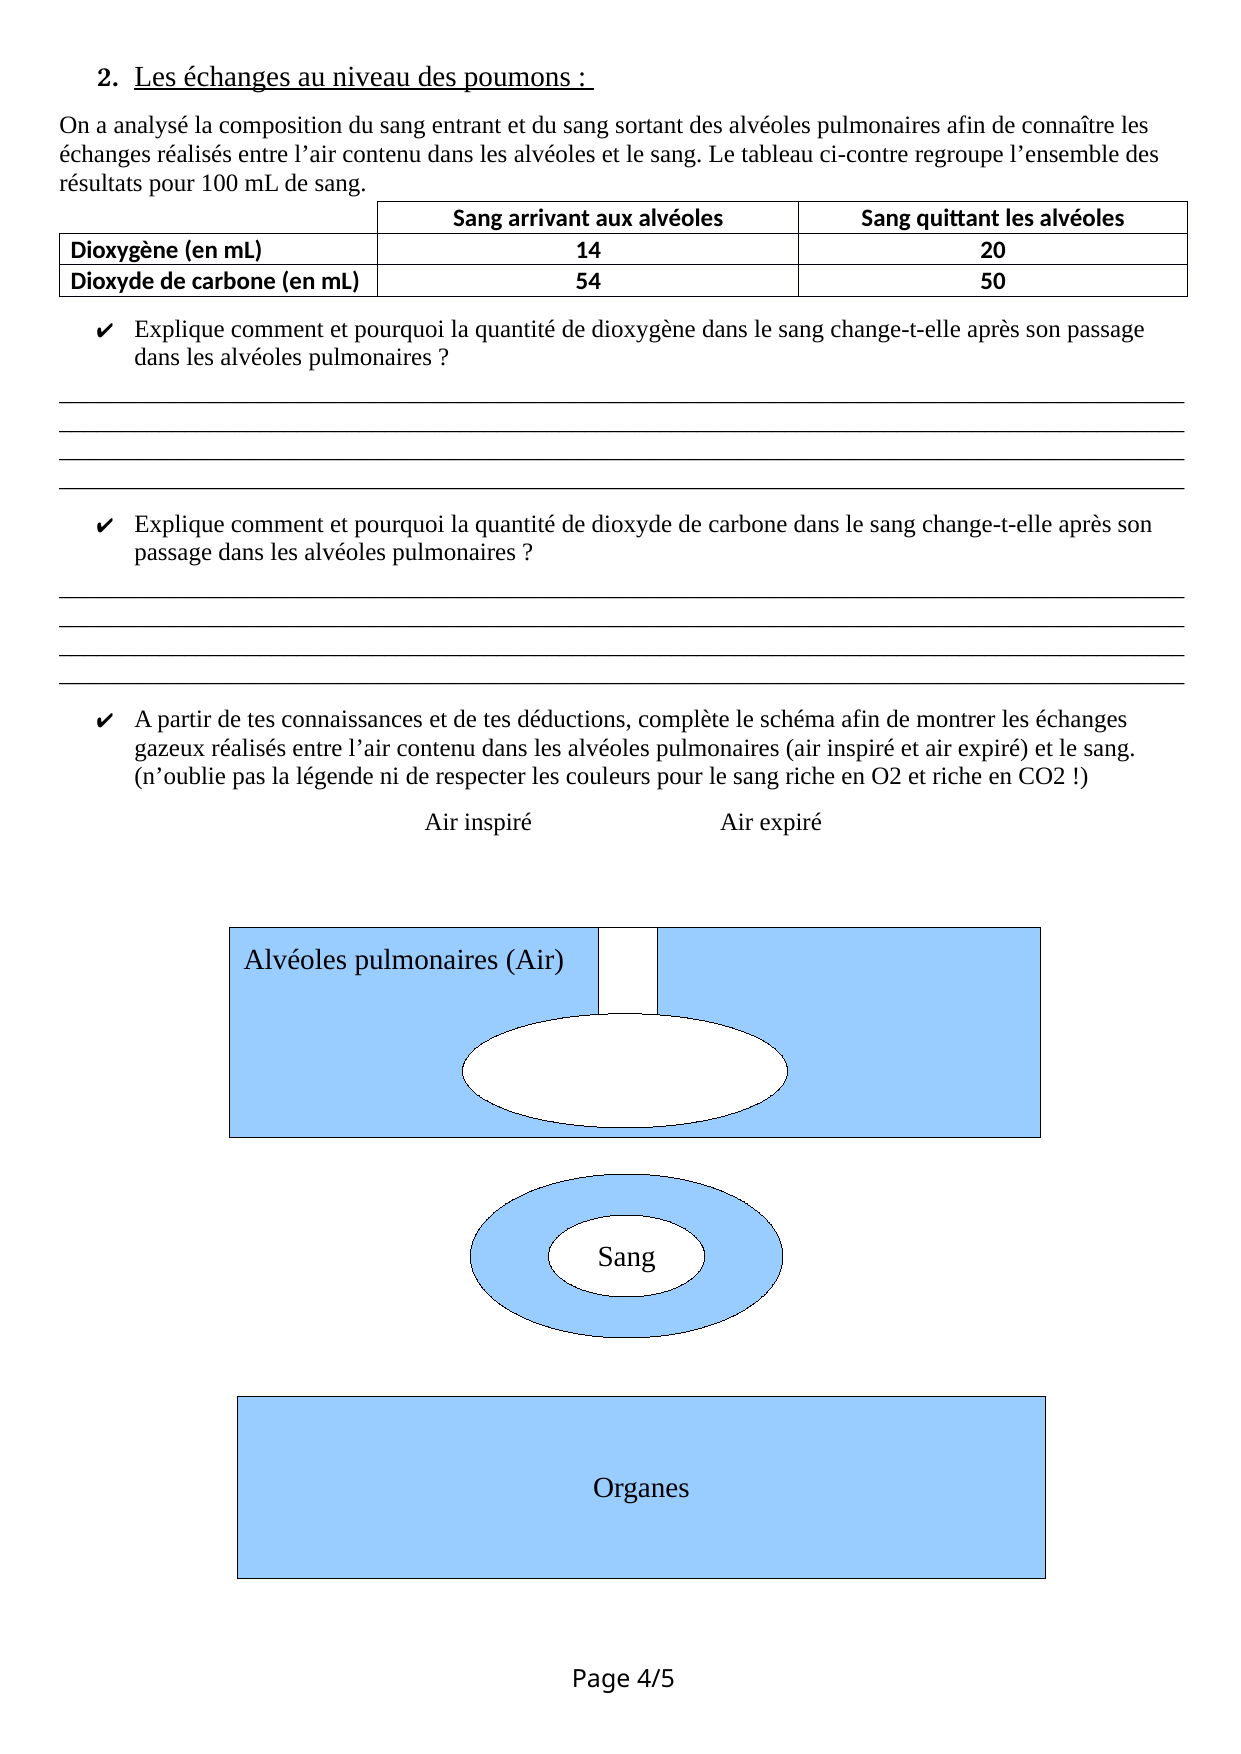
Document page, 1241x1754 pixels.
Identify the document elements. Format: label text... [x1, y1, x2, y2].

table_cell 14 [378, 234, 798, 264]
list Explique comment et pourquoi la quantité de dioxygène dans le sang change-t-elle après son passage dans les alvéoles pulmonaires ? [97, 314, 1187, 371]
table_cell 50 [799, 265, 1187, 296]
text On a analysé la composition du sang entrant et du sang sortant des alvéoles pulmonaires afin de connaître les échanges réalisés entre l’air contenu dans les alvéoles et le sang. Le tableau ci-contre regroupe l’ensemble des résultats pour 100 mL de sang. [59, 110, 1187, 196]
text ________________________________________________________________________________________________________________________________________________________________________________________________________________________________________________________________________________________________________________________________________________________________________ [59, 572, 1187, 687]
list Les échanges au niveau des poumons : [97, 59, 1187, 93]
table_cell 54 [378, 265, 798, 296]
table_header Sang quittant les alvéoles [799, 202, 1187, 233]
table_cell Dioxygène (en mL) [60, 234, 377, 264]
text ________________________________________________________________________________________________________________________________________________________________________________________________________________________________________________________________________________________________________________________________________________________________________ [59, 377, 1187, 492]
table_header Sang arrivant aux alvéoles [378, 202, 798, 233]
table_cell 20 [799, 234, 1187, 264]
text Air inspiré Air expiré [59, 807, 1187, 836]
list A partir de tes connaissances et de tes déductions, complète le schéma afin de montrer les échanges gazeux réalisés entre l’air contenu dans les alvéoles pulmonaires (air inspiré et air expiré) et le sang. (n’oublie pas la légende ni de respecter les couleurs pour le sang riche en O2 et riche en CO2 !) [97, 704, 1187, 790]
list Explique comment et pourquoi la quantité de dioxyde de carbone dans le sang change-t-elle après son passage dans les alvéoles pulmonaires ? [97, 509, 1187, 566]
table_cell Dioxyde de carbone (en mL) [60, 265, 377, 296]
table_header [59, 201, 377, 233]
